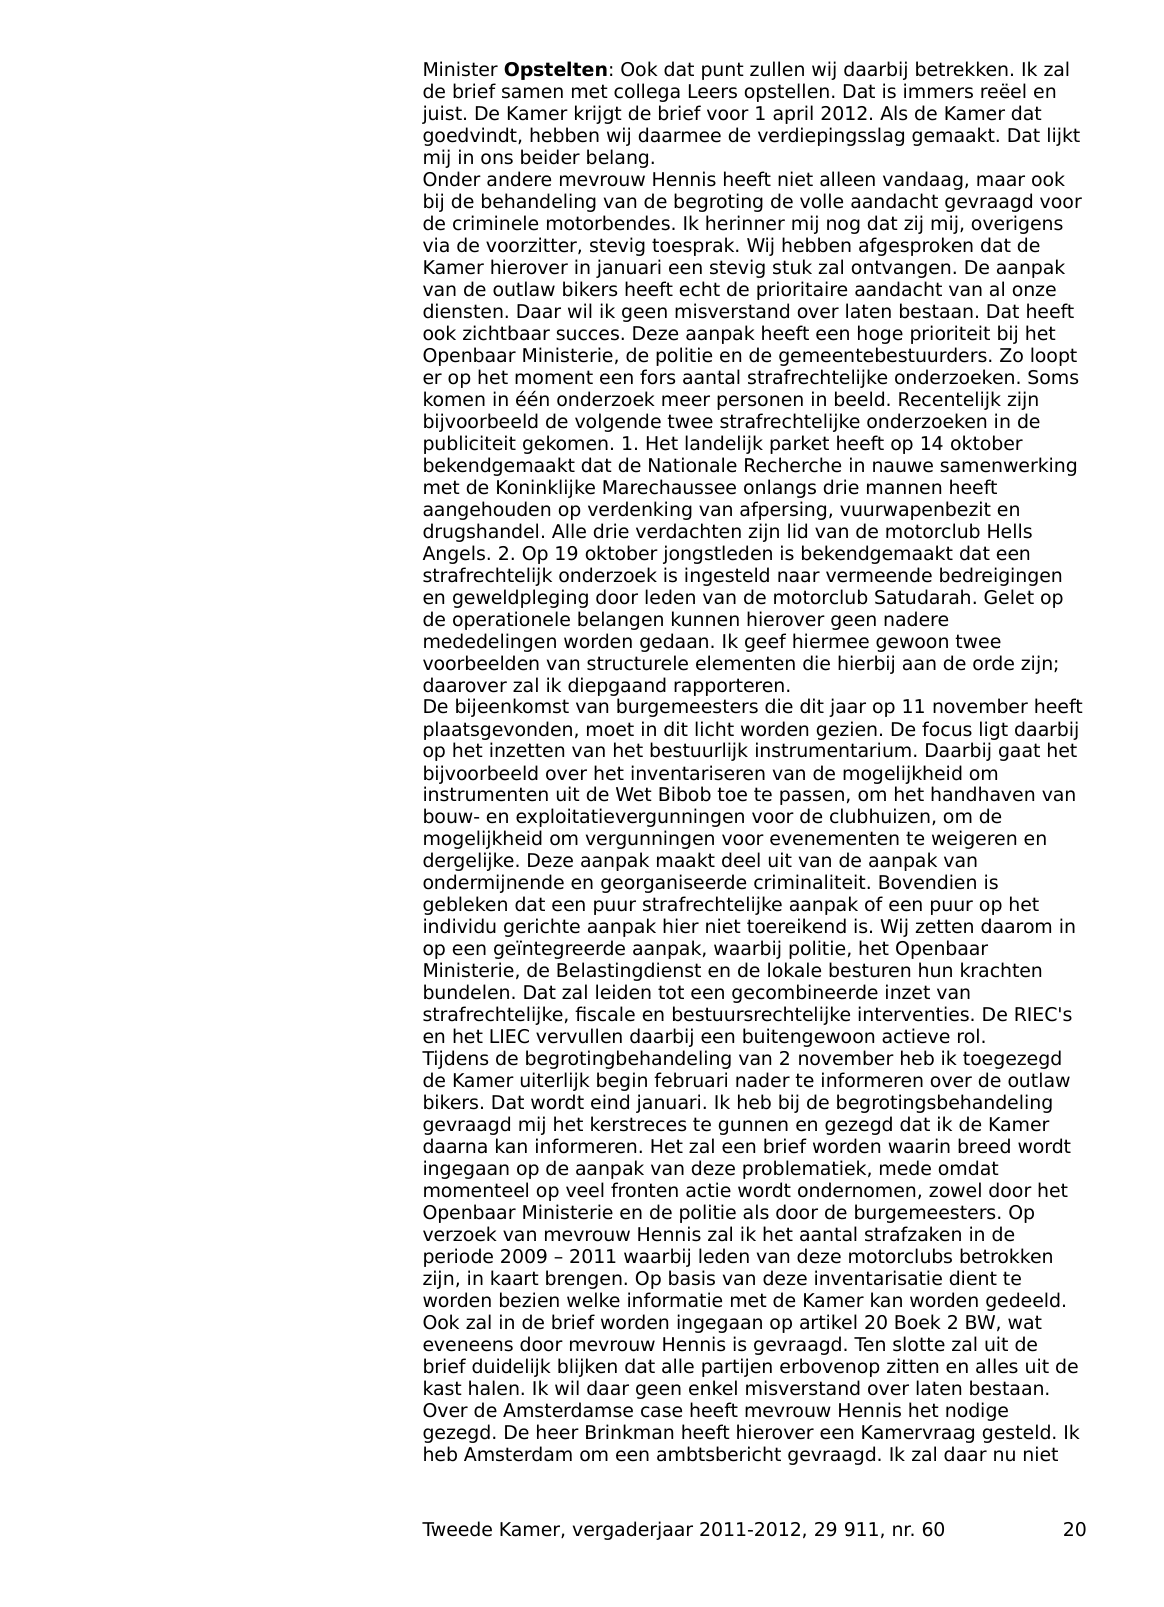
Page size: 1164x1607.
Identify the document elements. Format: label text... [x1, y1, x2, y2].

text Minister Opstelten: Ook dat punt zullen wij daarbij betrekken. Ik zal de brief samen met collega Leers opstellen. Dat is immers reëel en juist. De Kamer krijgt de brief voor 1 april 2012. Als de Kamer dat goedvindt, hebben wij daarmee de verdiepingsslag gemaakt. Dat lijkt mij in ons beider belang. [422, 59, 1087, 169]
text Tijdens de begrotingbehandeling van 2 november heb ik toegezegd de Kamer uiterlijk begin februari nader te informeren over de outlaw bikers. Dat wordt eind januari. Ik heb bij de begrotingsbehandeling gevraagd mij het kerstreces te gunnen en gezegd dat ik de Kamer daarna kan informeren. Het zal een brief worden waarin breed wordt ingegaan op de aanpak van deze problematiek, mede omdat momenteel op veel fronten actie wordt ondernomen, zowel door het Openbaar Ministerie en de politie als door de burgemeesters. Op verzoek van mevrouw Hennis zal ik het aantal strafzaken in de periode 2009 – 2011 waarbij leden van deze motorclubs betrokken zijn, in kaart brengen. Op basis van deze inventarisatie dient te worden bezien welke informatie met de Kamer kan worden gedeeld. Ook zal in de brief worden ingegaan op artikel 20 Boek 2 BW, wat eveneens door mevrouw Hennis is gevraagd. Ten slotte zal uit de brief duidelijk blijken dat alle partijen erbovenop zitten en alles uit de kast halen. Ik wil daar geen enkel misverstand over laten bestaan. [422, 1048, 1087, 1400]
text Onder andere mevrouw Hennis heeft niet alleen vandaag, maar ook bij de behandeling van de begroting de volle aandacht gevraagd voor de criminele motorbendes. Ik herinner mij nog dat zij mij, overigens via de voorzitter, stevig toesprak. Wij hebben afgesproken dat de Kamer hierover in januari een stevig stuk zal ontvangen. De aanpak van de outlaw bikers heeft echt de prioritaire aandacht van al onze diensten. Daar wil ik geen misverstand over laten bestaan. Dat heeft ook zichtbaar succes. Deze aanpak heeft een hoge prioriteit bij het Openbaar Ministerie, de politie en de gemeentebestuurders. Zo loopt er op het moment een fors aantal strafrechtelijke onderzoeken. Soms komen in één onderzoek meer personen in beeld. Recentelijk zijn bijvoorbeeld de volgende twee strafrechtelijke onderzoeken in de publiciteit gekomen. 1. Het landelijk parket heeft op 14 oktober bekendgemaakt dat de Nationale Recherche in nauwe samenwerking met de Koninklijke Marechaussee onlangs drie mannen heeft aangehouden op verdenking van afpersing, vuurwapenbezit en drugshandel. Alle drie verdachten zijn lid van de motorclub Hells Angels. 2. Op 19 oktober jongstleden is bekendgemaakt dat een strafrechtelijk onderzoek is ingesteld naar vermeende bedreigingen en geweldpleging door leden van de motorclub Satudarah. Gelet op de operationele belangen kunnen hierover geen nadere mededelingen worden gedaan. Ik geef hiermee gewoon twee voorbeelden van structurele elementen die hierbij aan de orde zijn; daarover zal ik diepgaand rapporteren. [422, 169, 1087, 696]
text Over de Amsterdamse case heeft mevrouw Hennis het nodige gezegd. De heer Brinkman heeft hierover een Kamervraag gesteld. Ik heb Amsterdam om een ambtsbericht gevraagd. Ik zal daar nu niet [422, 1400, 1087, 1466]
text De bijeenkomst van burgemeesters die dit jaar op 11 november heeft plaatsgevonden, moet in dit licht worden gezien. De focus ligt daarbij op het inzetten van het bestuurlijk instrumentarium. Daarbij gaat het bijvoorbeeld over het inventariseren van de mogelijkheid om instrumenten uit de Wet Bibob toe te passen, om het handhaven van bouw- en exploitatievergunningen voor de clubhuizen, om de mogelijkheid om vergunningen voor evenementen te weigeren en dergelijke. Deze aanpak maakt deel uit van de aanpak van ondermijnende en georganiseerde criminaliteit. Bovendien is gebleken dat een puur strafrechtelijke aanpak of een puur op het individu gerichte aanpak hier niet toereikend is. Wij zetten daarom in op een geïntegreerde aanpak, waarbij politie, het Openbaar Ministerie, de Belastingdienst en de lokale besturen hun krachten bundelen. Dat zal leiden tot een gecombineerde inzet van strafrechtelijke, fiscale en bestuursrechtelijke interventies. De RIEC's en het LIEC vervullen daarbij een buitengewoon actieve rol. [422, 696, 1087, 1048]
